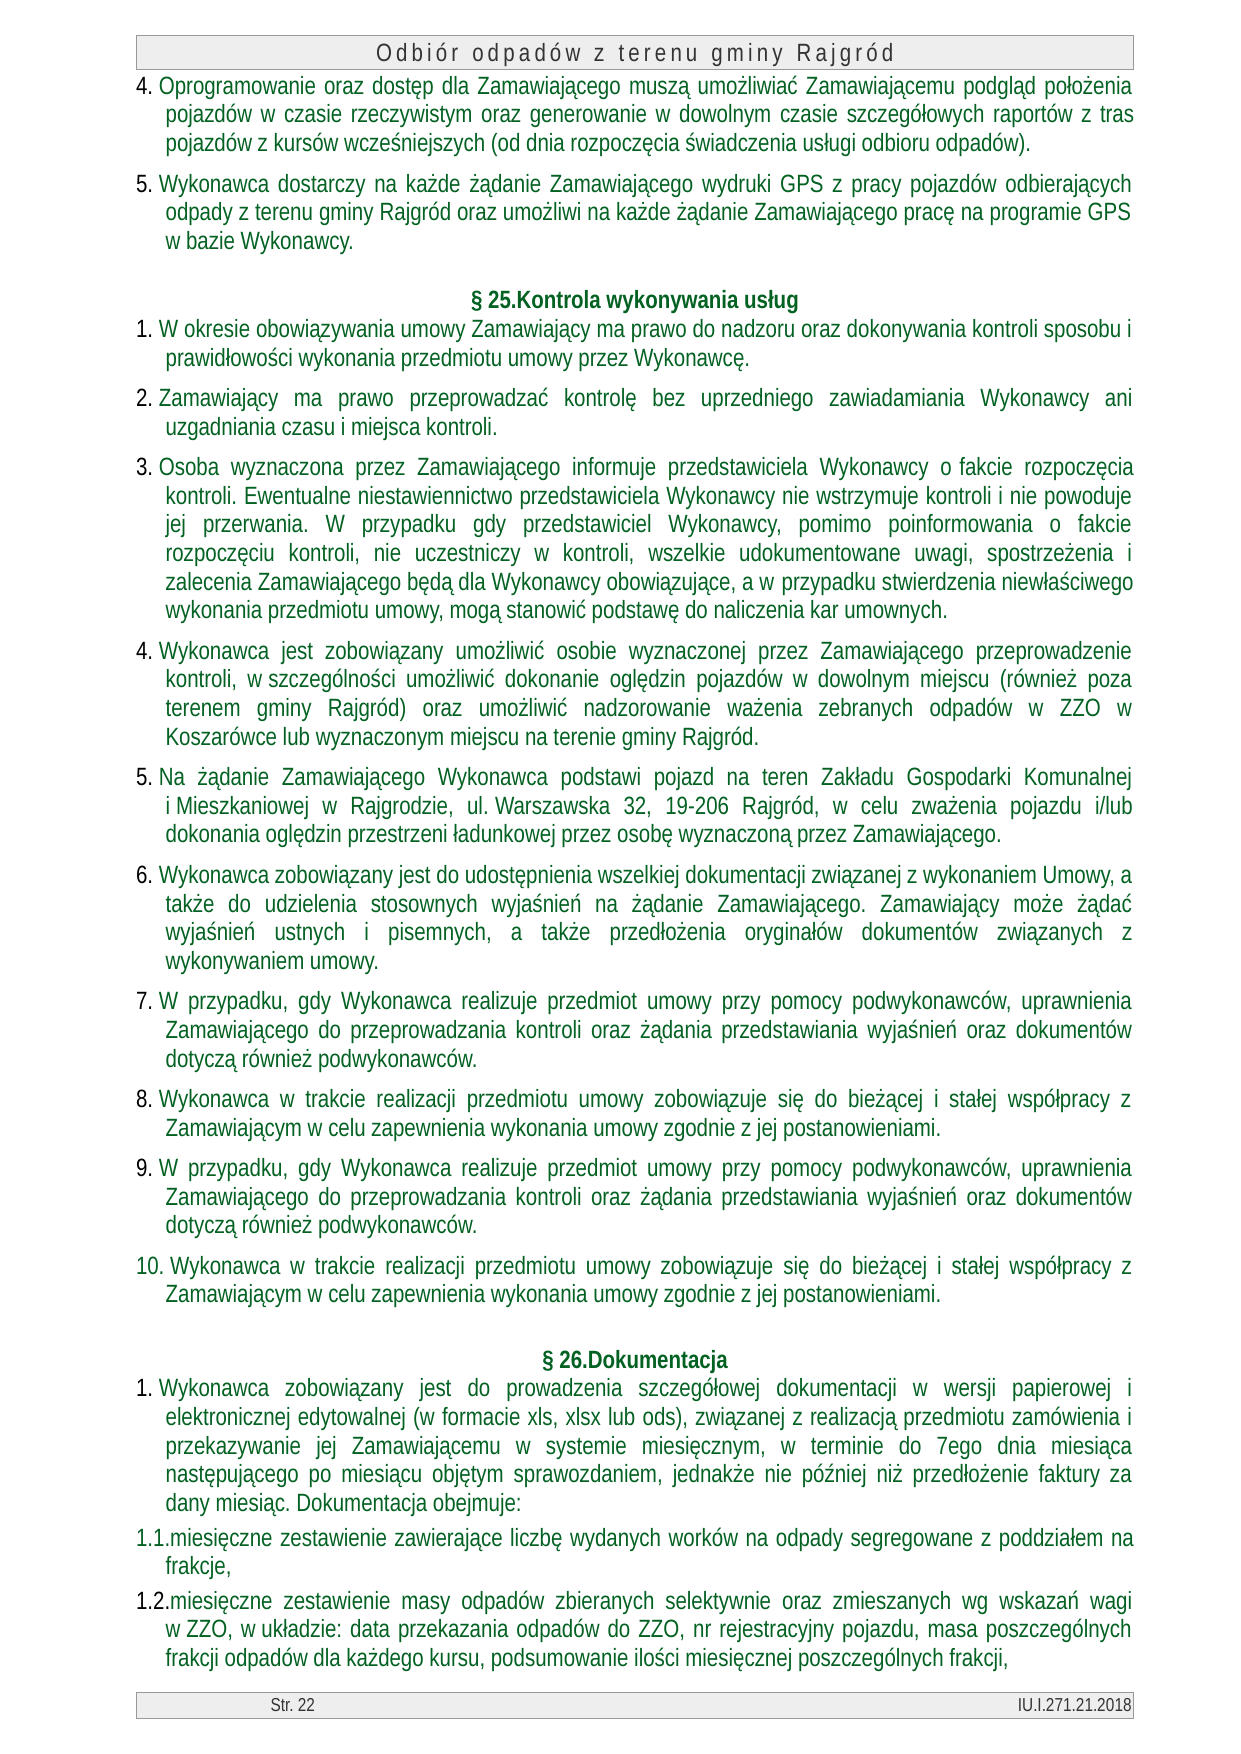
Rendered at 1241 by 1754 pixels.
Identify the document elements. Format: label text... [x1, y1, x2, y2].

list W przypadku, gdy Wykonawca realizuje przedmiot umowy przy pomocy podwykonawców, uprawnienia Zamawiającego do przeprowadzania kontroli oraz żądania przedstawiania wyjaśnień oraz dokumentów dotyczą również podwykonawców. [136, 1153, 1134, 1239]
list Wykonawca zobowiązany jest do prowadzenia szczegółowej dokumentacji w wersji papierowej i elektronicznej edytowalnej (w formacie xls, xlsx lub ods), związanej z realizacją przedmiotu zamówienia i przekazywanie jej Zamawiającemu w systemie miesięcznym, w terminie do 7ego dnia miesiąca następującego po miesiącu objętym sprawozdaniem, jednakże nie później niż przedłożenie faktury za dany miesiąc. Dokumentacja obejmuje: [136, 1373, 1134, 1517]
list Dokumentacja [136, 1345, 1134, 1373]
list miesięczne zestawienie masy odpadów zbieranych selektywnie oraz zmieszanych wg wskazań wagi w ZZO, w układzie: data przekazania odpadów do ZZO, nr rejestracyjny pojazdu, masa poszczególnych frakcji odpadów dla każdego kursu, podsumowanie ilości miesięcznej poszczególnych frakcji, [136, 1586, 1134, 1672]
list W okresie obowiązywania umowy Zamawiający ma prawo do nadzoru oraz dokonywania kontroli sposobu i prawidłowości wykonania przedmiotu umowy przez Wykonawcę. [136, 314, 1134, 371]
list Wykonawca jest zobowiązany umożliwić osobie wyznaczonej przez Zamawiającego przeprowadzenie kontroli, w szczególności umożliwić dokonanie oględzin pojazdów w dowolnym miejscu (również poza terenem gminy Rajgród) oraz umożliwić nadzorowanie ważenia zebranych odpadów w ZZO w Koszarówce lub wyznaczonym miejscu na terenie gminy Rajgród. [136, 636, 1134, 750]
list Zamawiający ma prawo przeprowadzać kontrolę bez uprzedniego zawiadamiania Wykonawcy ani uzgadniania czasu i miejsca kontroli. [136, 383, 1134, 440]
list Wykonawca zobowiązany jest do udostępnienia wszelkiej dokumentacji związanej z wykonaniem Umowy, a także do udzielenia stosownych wyjaśnień na żądanie Zamawiającego. Zamawiający może żądać wyjaśnień ustnych i pisemnych, a także przedłożenia oryginałów dokumentów związanych z wykonywaniem umowy. [136, 860, 1134, 974]
list Kontrola wykonywania usług [136, 285, 1134, 314]
list Wykonawca w trakcie realizacji przedmiotu umowy zobowiązuje się do bieżącej i stałej współpracy z Zamawiającym w celu zapewnienia wykonania umowy zgodnie z jej postanowieniami. [136, 1084, 1134, 1141]
list Oprogramowanie oraz dostęp dla Zamawiającego muszą umożliwiać Zamawiającemu podgląd położenia pojazdów w czasie rzeczywistym oraz generowanie w dowolnym czasie szczegółowych raportów z tras pojazdów z kursów wcześniejszych (od dnia rozpoczęcia świadczenia usługi odbioru odpadów). [136, 71, 1134, 157]
list Osoba wyznaczona przez Zamawiającego informuje przedstawiciela Wykonawcy o fakcie rozpoczęcia kontroli. Ewentualne niestawiennictwo przedstawiciela Wykonawcy nie wstrzymuje kontroli i nie powoduje jej przerwania. W przypadku gdy przedstawiciel Wykonawcy, pomimo poinformowania o fakcie rozpoczęciu kontroli, nie uczestniczy w kontroli, wszelkie udokumentowane uwagi, spostrzeżenia i zalecenia Zamawiającego będą dla Wykonawcy obowiązujące, a w przypadku stwierdzenia niewłaściwego wykonania przedmiotu umowy, mogą stanowić podstawę do naliczenia kar umownych. [136, 452, 1134, 624]
list Na żądanie Zamawiającego Wykonawca podstawi pojazd na teren Zakładu Gospodarki Komunalnej i Mieszkaniowej w Rajgrodzie, ul. Warszawska 32, 19-206 Rajgród, w celu zważenia pojazdu i/lub dokonania oględzin przestrzeni ładunkowej przez osobę wyznaczoną przez Zamawiającego. [136, 762, 1134, 848]
list Wykonawca dostarczy na każde żądanie Zamawiającego wydruki GPS z pracy pojazdów odbierających odpady z terenu gminy Rajgród oraz umożliwi na każde żądanie Zamawiającego pracę na programie GPS w bazie Wykonawcy. [136, 168, 1134, 254]
list Wykonawca w trakcie realizacji przedmiotu umowy zobowiązuje się do bieżącej i stałej współpracy z Zamawiającym w celu zapewnienia wykonania umowy zgodnie z jej postanowieniami. [136, 1251, 1134, 1308]
list miesięczne zestawienie zawierające liczbę wydanych worków na odpady segregowane z poddziałem na frakcje, [136, 1523, 1134, 1580]
list W przypadku, gdy Wykonawca realizuje przedmiot umowy przy pomocy podwykonawców, uprawnienia Zamawiającego do przeprowadzania kontroli oraz żądania przedstawiania wyjaśnień oraz dokumentów dotyczą również podwykonawców. [136, 986, 1134, 1072]
